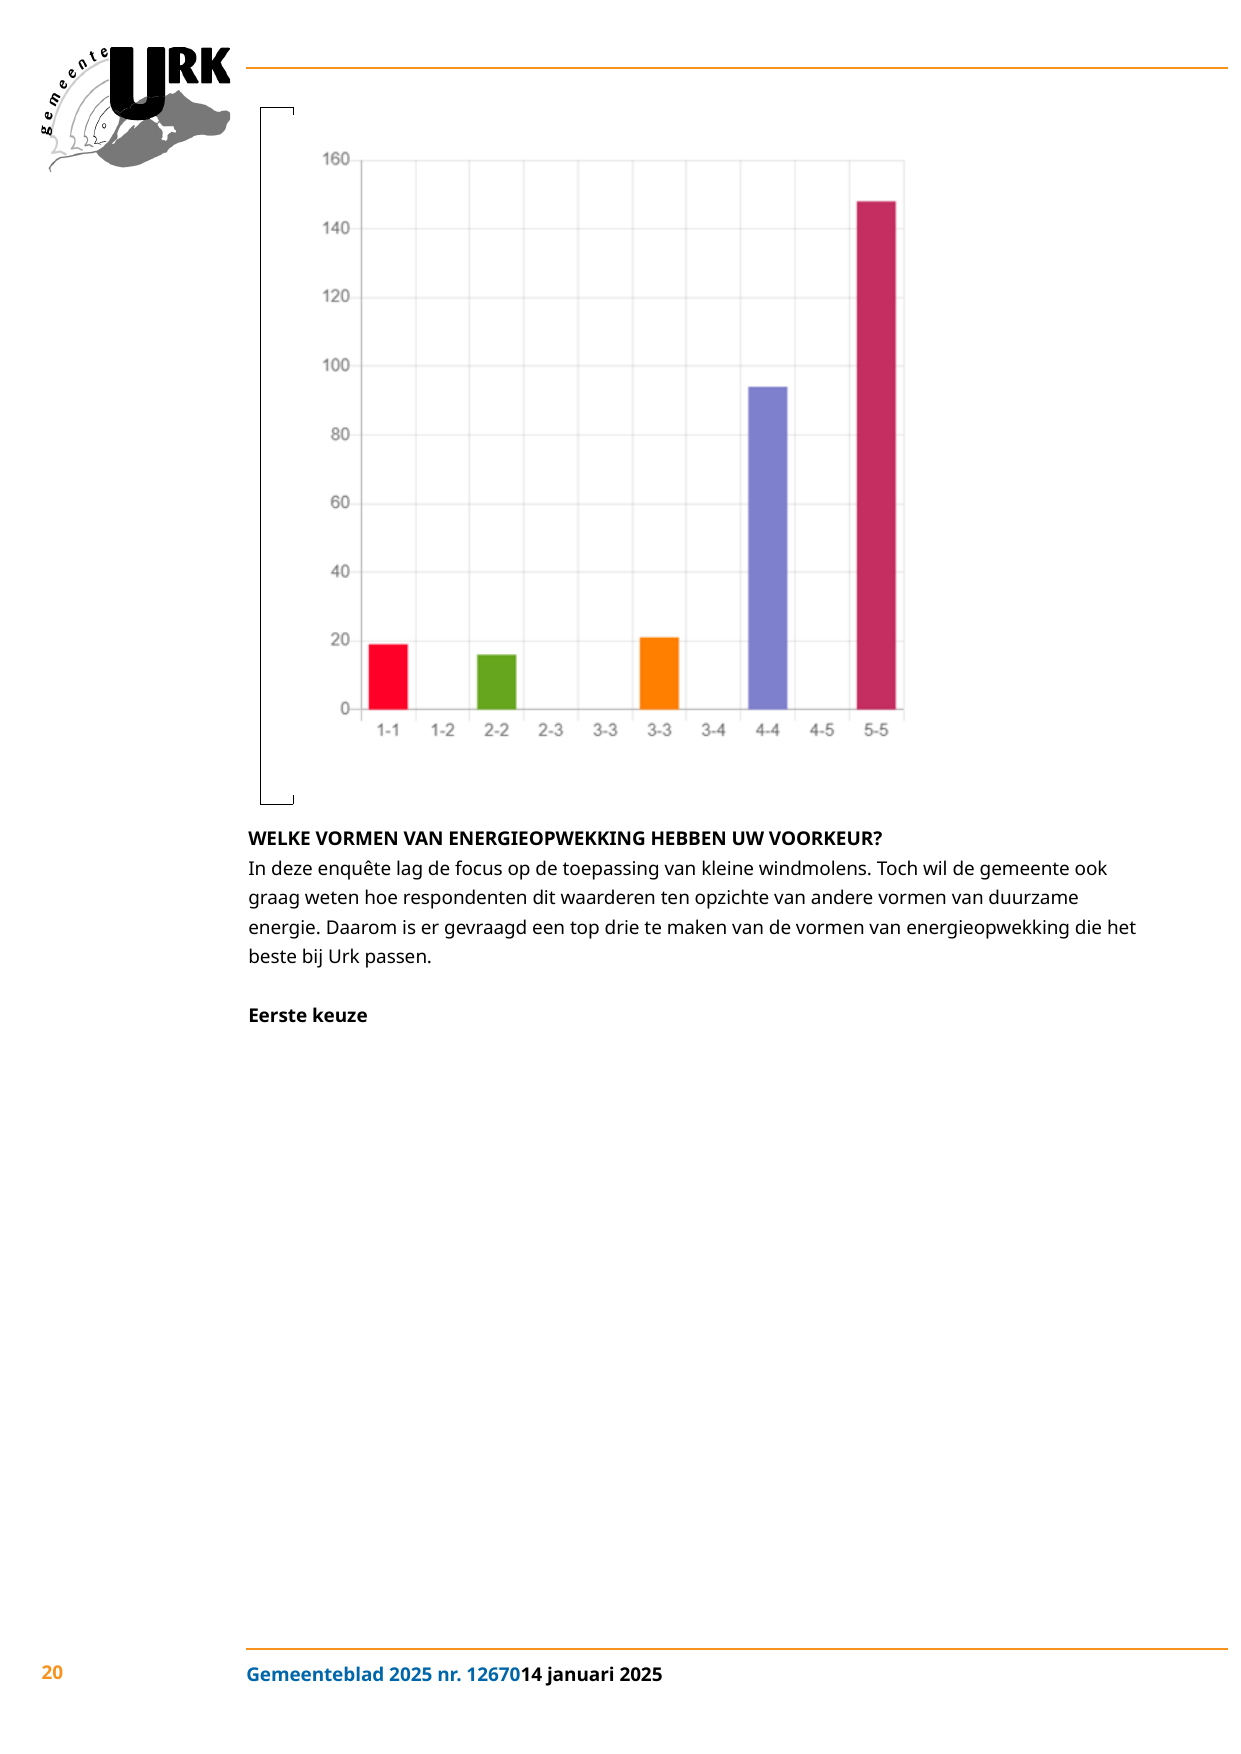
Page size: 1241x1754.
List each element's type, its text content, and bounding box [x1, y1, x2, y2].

picture [41, 47, 231, 172]
text Eerste keuze [248, 1003, 1152, 1028]
picture [268, 115, 948, 795]
text In deze enquête lag de focus op de toepassing van kleine windmolens. Toch wil de gemeente ook graag weten hoe respondenten dit waarderen ten opzichte van andere vormen van duurzame energie. Daarom is er gevraagd een top drie te maken van de vormen van energieopwekking die het beste bij Urk passen. [248, 855, 1152, 969]
text WELKE VORMEN VAN ENERGIEOPWEKKING HEBBEN UW VOORKEUR? [248, 825, 1152, 851]
